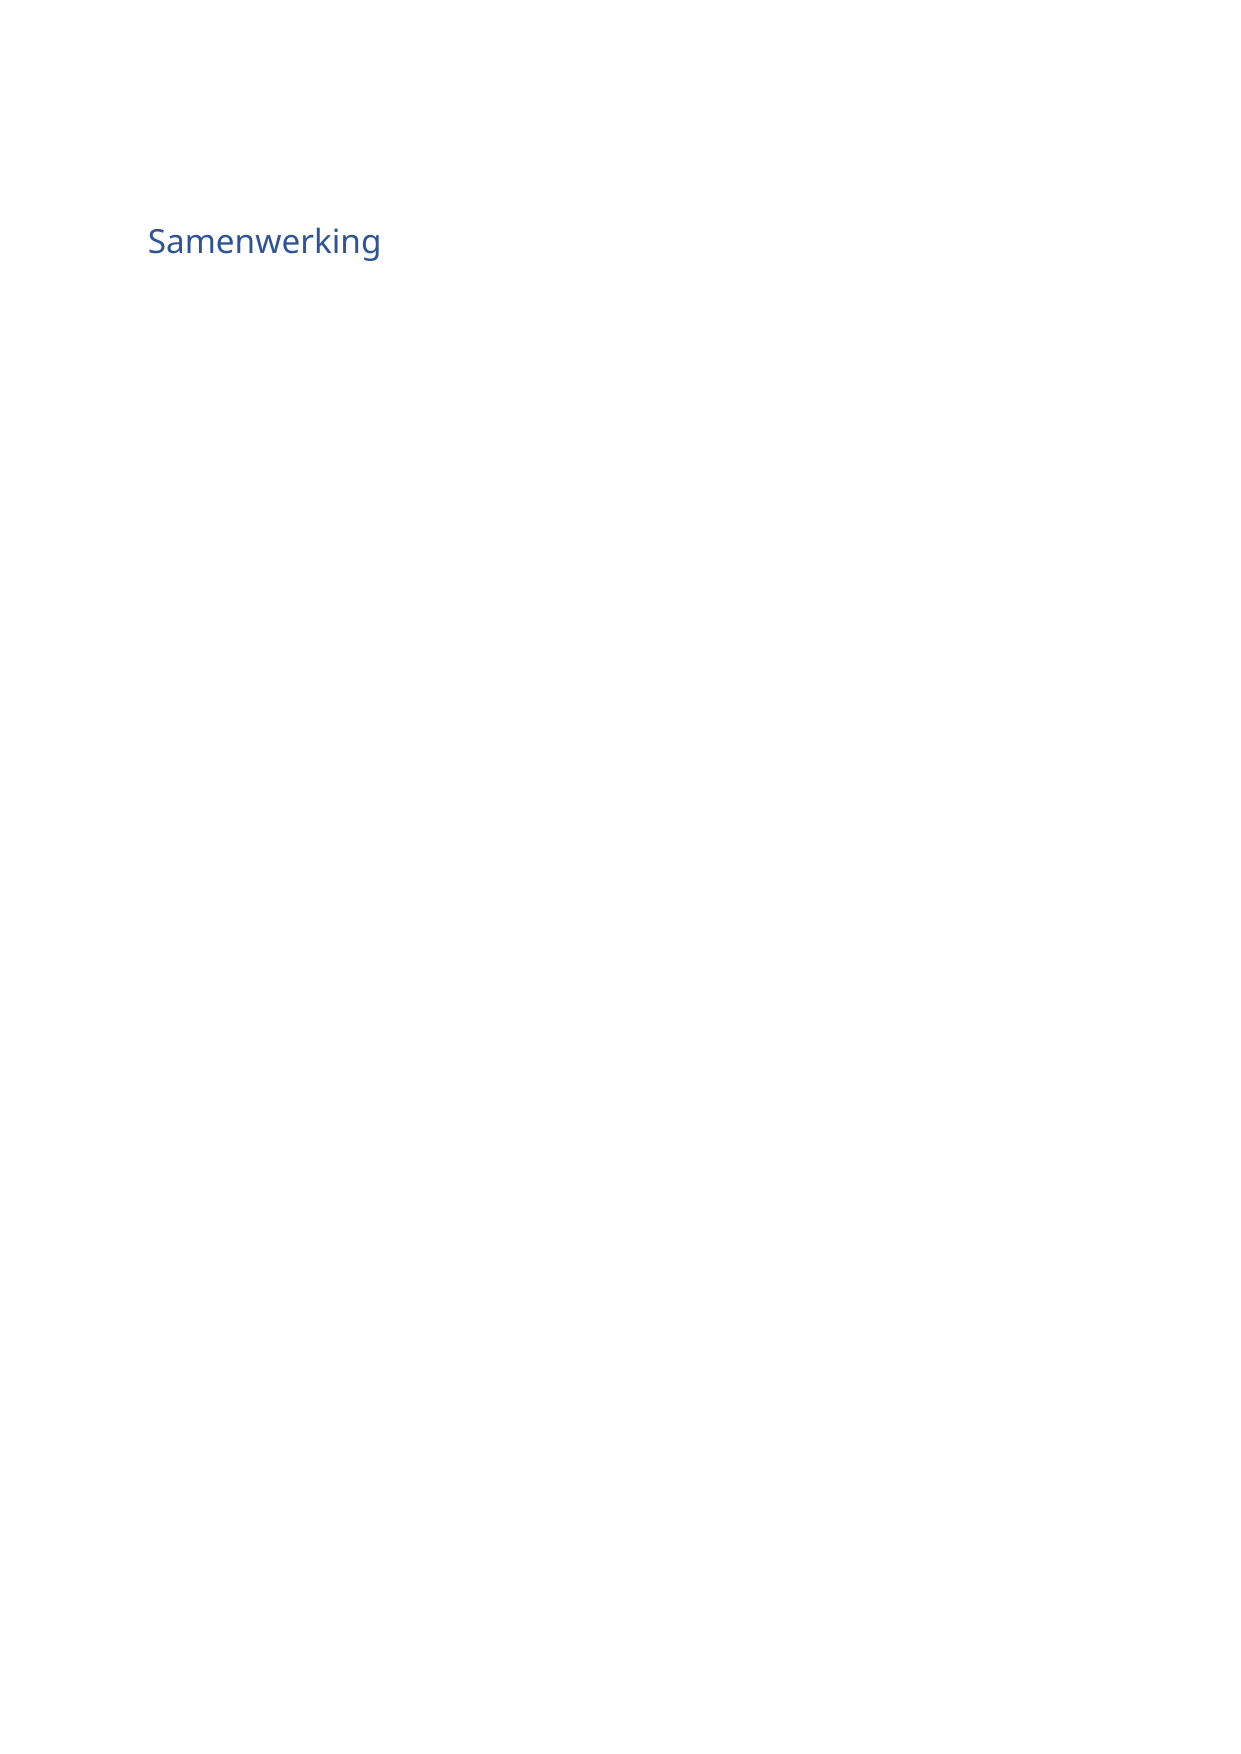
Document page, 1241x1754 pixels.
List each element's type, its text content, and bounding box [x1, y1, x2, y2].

subtitle Samenwerking [148, 218, 1093, 263]
